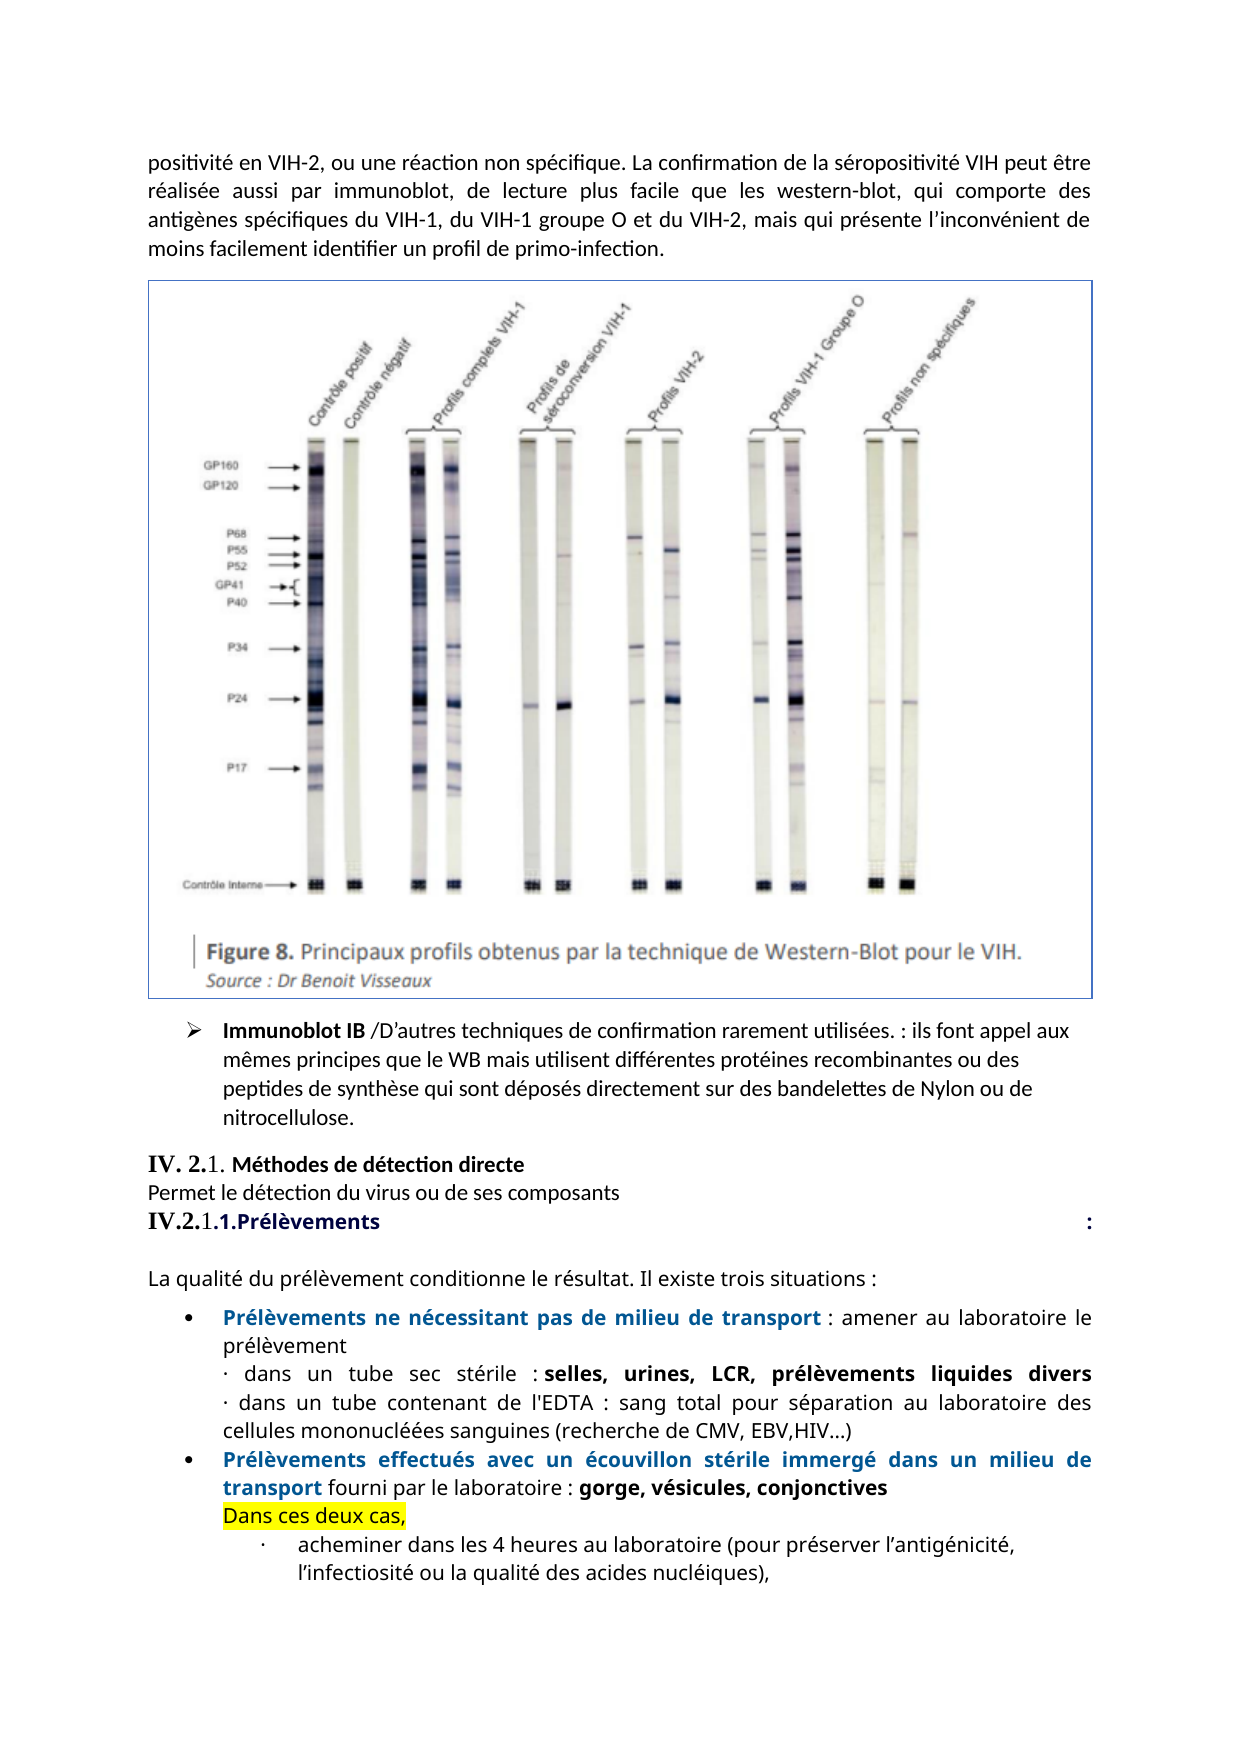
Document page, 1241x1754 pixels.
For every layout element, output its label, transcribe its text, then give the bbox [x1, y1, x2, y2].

list Prélèvements ne nécessitant pas de milieu de transport : amener au laboratoire le prélèvement · dans un tube sec stérile : selles, urines, LCR, prélèvements liquides divers · dans un tube contenant de l'EDTA : sang total pour séparation au laboratoire des cellules mononucléées sanguines (recherche de CMV, EBV,HIV…) [185, 1303, 1093, 1445]
text IV. 2.1. Méthodes de détection directe [148, 1149, 1093, 1178]
list Prélèvements effectués avec un écouvillon stérile immergé dans un milieu de transport fourni par le laboratoire : gorge, vésicules, conjonctives [185, 1445, 1093, 1502]
text Dans ces deux cas, [223, 1502, 1093, 1530]
text positivité en VIH-2, ou une réaction non spécifique. La confirmation de la séropositivité VIH peut être réalisée aussi par immunoblot, de lecture plus facile que les western-blot, qui comporte des antigènes spécifiques du VIH-1, du VIH-1 groupe O et du VIH-2, mais qui présente l’inconvénient de moins facilement identifier un profil de primo-infection. [148, 148, 1093, 262]
text Permet le détection du virus ou de ses composants [148, 1178, 1093, 1206]
list Immunoblot IB /D’autres techniques de confirmation rarement utilisées. : ils font appel aux mêmes principes que le WB mais utilisent différentes protéines recombinantes ou des peptides de synthèse qui sont déposés directement sur des bandelettes de Nylon ou de nitrocellulose. [185, 1017, 1093, 1131]
list acheminer dans les 4 heures au laboratoire (pour préserver l’antigénicité, l’infectiosité ou la qualité des acides nucléiques), [260, 1530, 1093, 1587]
text IV.2.1.1.Prélèvements : La qualité du prélèvement conditionne le résultat. Il existe trois situations : [148, 1206, 1093, 1292]
